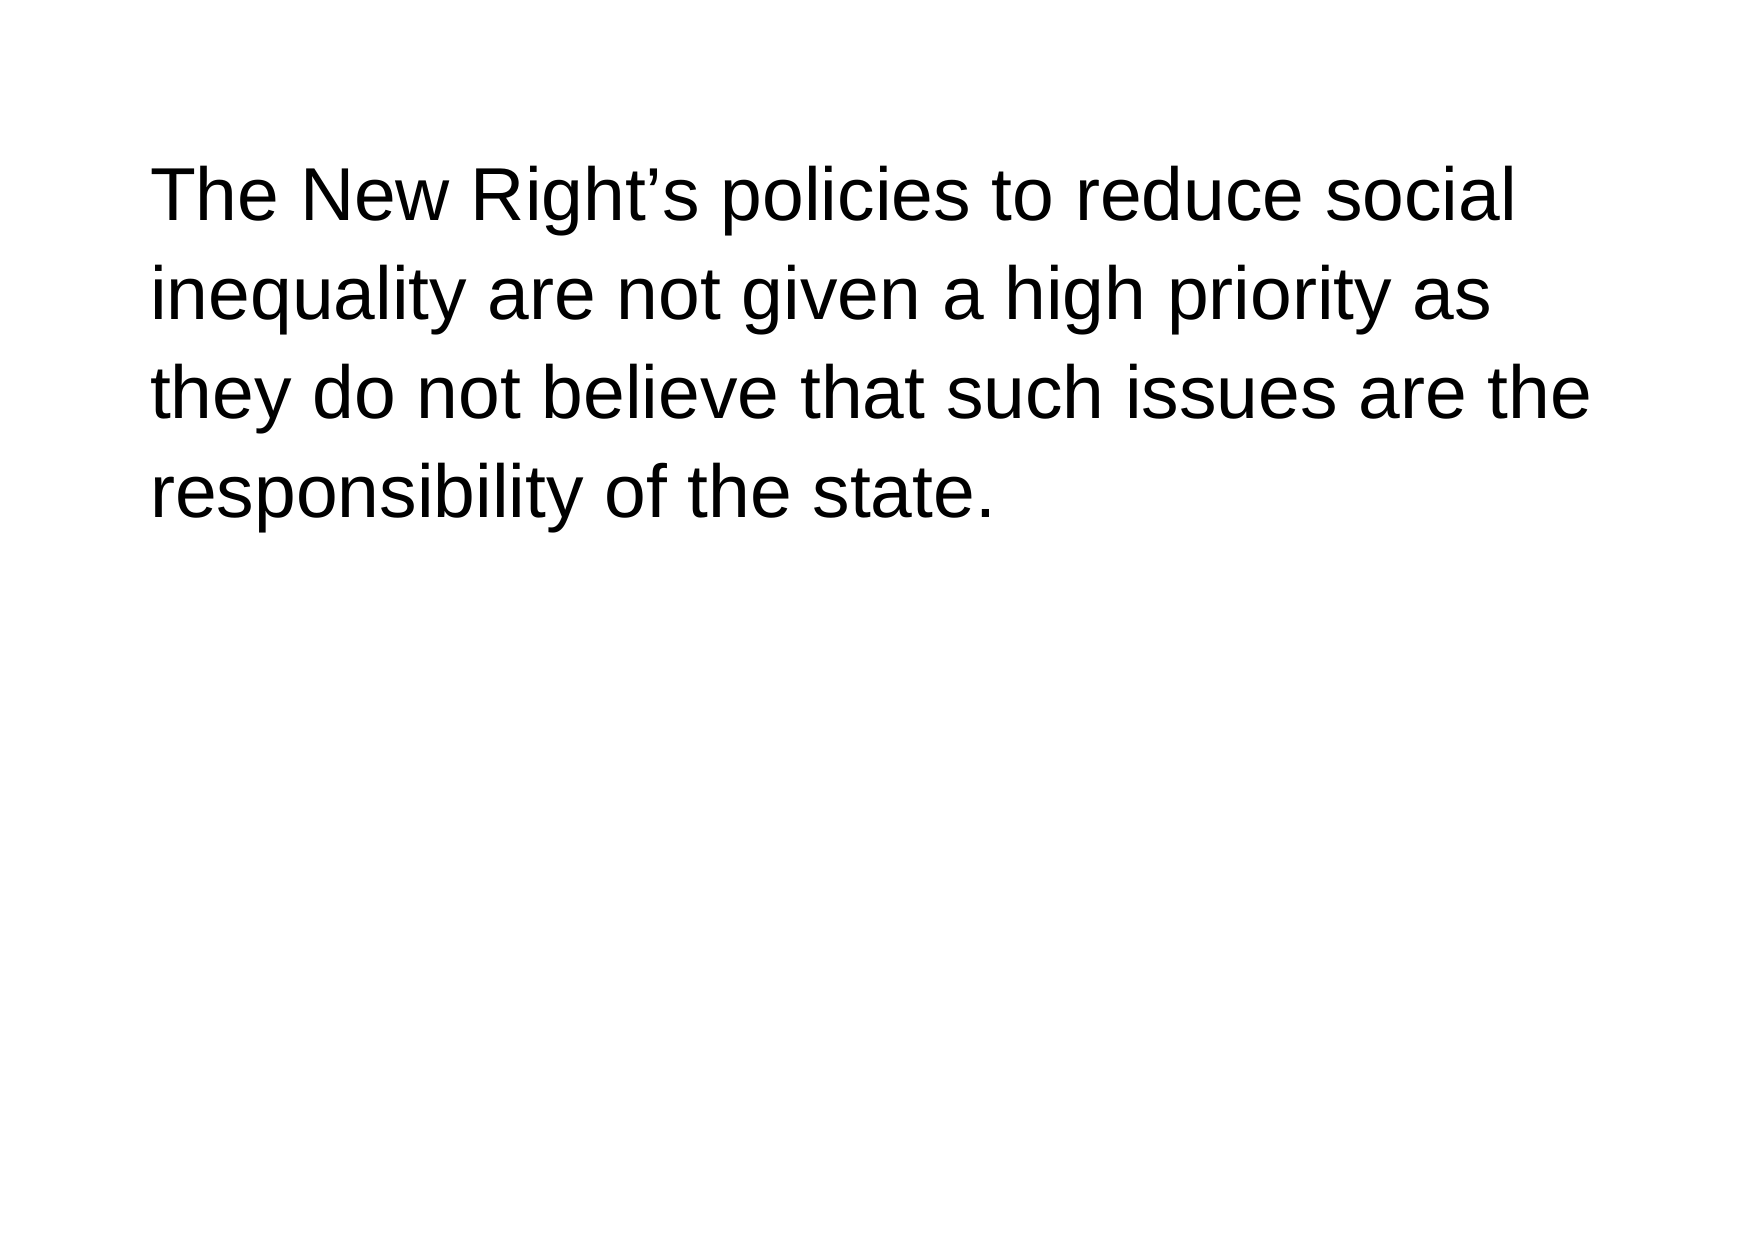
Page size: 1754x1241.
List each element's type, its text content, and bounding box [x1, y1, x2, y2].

text The New Right’s policies to reduce social inequality are not given a high priority as they do not believe that such issues are the responsibility of the state. [150, 150, 1604, 534]
